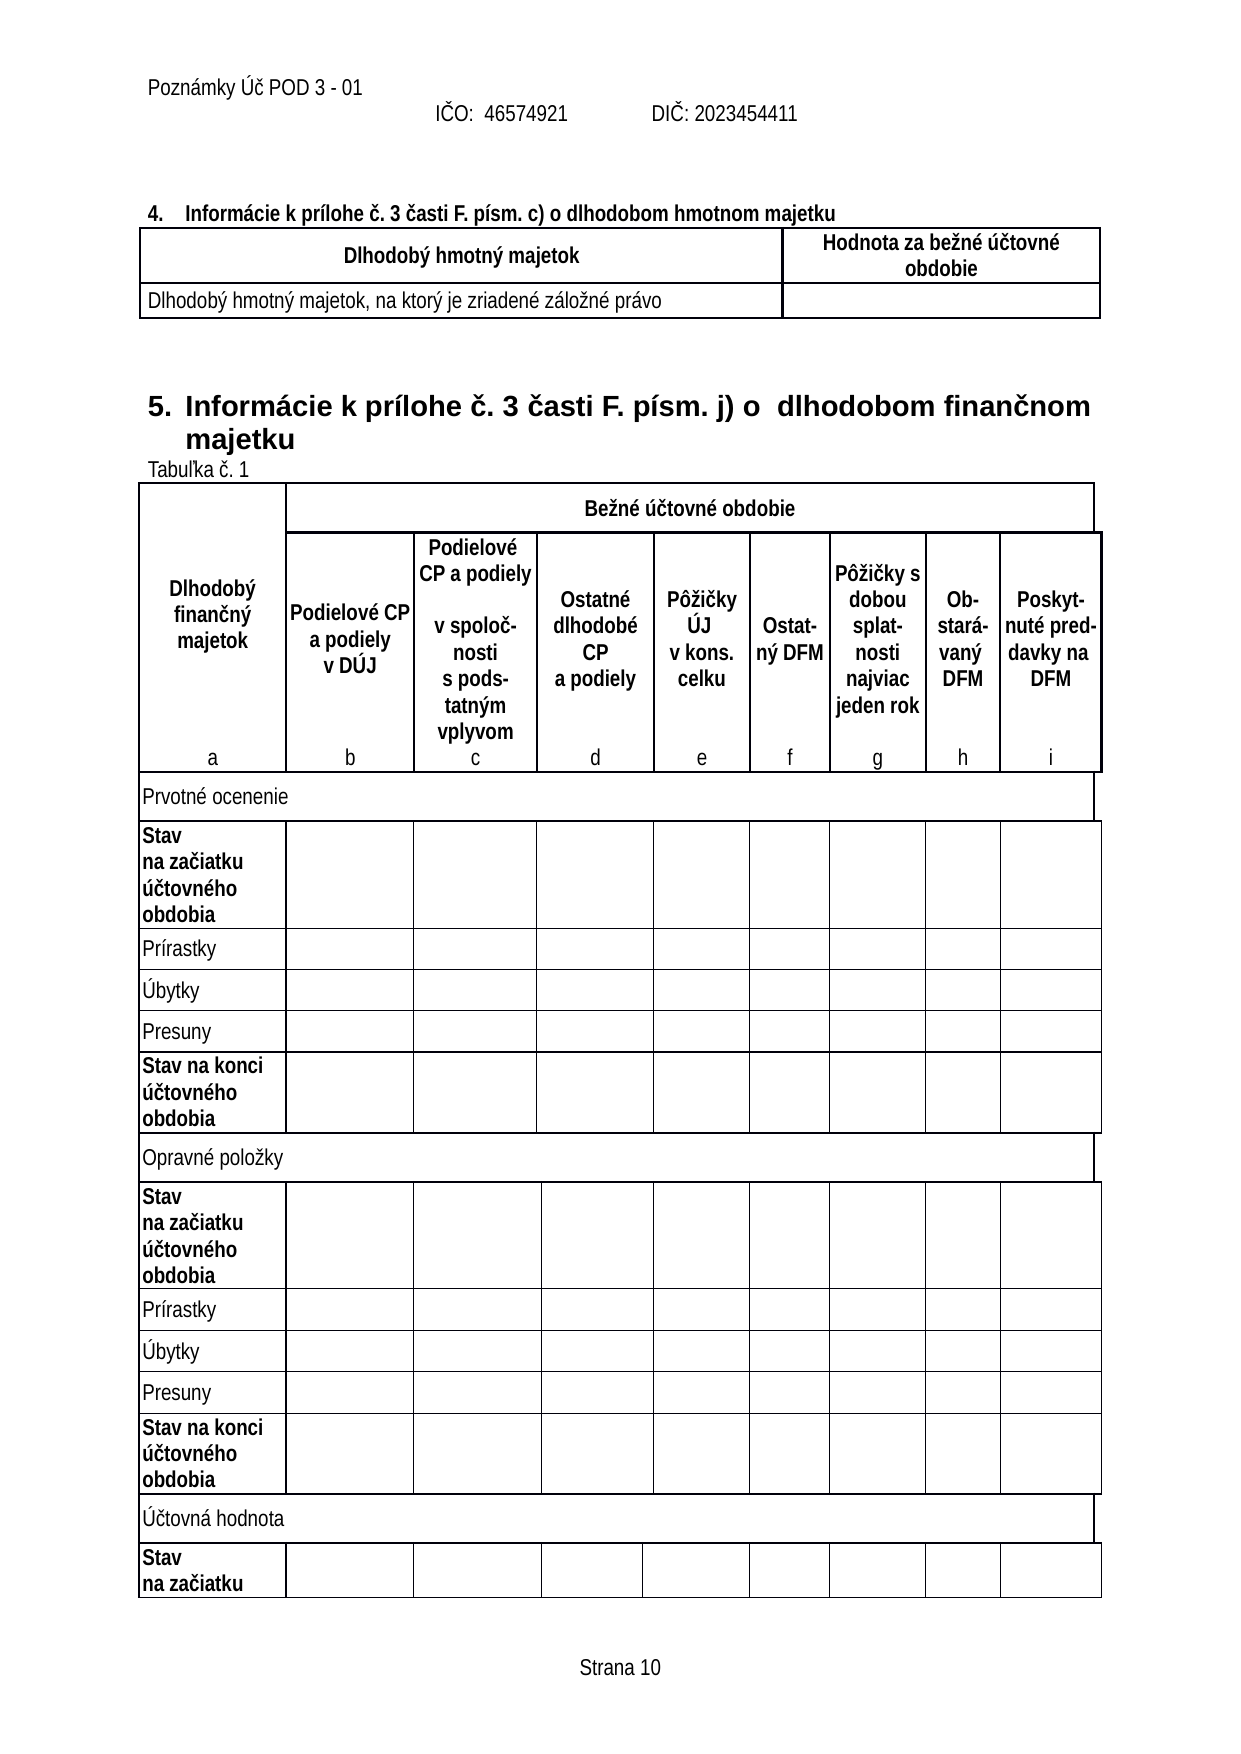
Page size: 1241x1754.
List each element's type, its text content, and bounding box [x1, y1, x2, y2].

table_cell [1001, 1331, 1101, 1371]
table_header Hodnota za bežné účtovné obdobie [784, 229, 1099, 282]
table_cell Pôžičky ÚJ v kons. celku [655, 534, 749, 744]
table_header Dlhodobý finančný majetok [140, 484, 285, 744]
table_cell [654, 1053, 749, 1132]
table_cell [654, 1414, 749, 1492]
table_cell [830, 970, 925, 1010]
table_cell [537, 929, 653, 969]
table_cell [926, 822, 1000, 927]
table_cell [287, 1289, 413, 1330]
table_cell [1001, 1183, 1101, 1288]
table_cell [830, 1414, 925, 1492]
table_cell [830, 929, 925, 969]
table_cell Podielové CP a podiely v spoloč-nosti s pods-tatným vplyvom [415, 534, 536, 744]
table_cell [926, 929, 1000, 969]
table_cell [926, 1183, 1000, 1288]
table_cell [542, 1544, 642, 1597]
table_cell [542, 1183, 653, 1288]
table_cell g [831, 744, 925, 771]
table_cell [926, 1331, 1000, 1371]
table_cell [750, 822, 829, 927]
table_cell Dlhodobý hmotný majetok, na ktorý je zriadené záložné právo [141, 284, 781, 317]
table_cell i [1001, 744, 1100, 771]
table_cell h [927, 744, 999, 771]
table_cell [414, 970, 536, 1010]
table_cell Stav na konci účtovného obdobia [140, 1053, 285, 1132]
table_cell [1095, 773, 1101, 820]
table_cell e [655, 744, 749, 771]
table_cell [1001, 1544, 1101, 1597]
table_cell [926, 1372, 1000, 1412]
table_cell [414, 1331, 541, 1371]
table_cell Úbytky [140, 1331, 285, 1371]
table_cell [542, 1289, 653, 1330]
table_cell [654, 970, 749, 1010]
table_cell [926, 1289, 1000, 1330]
table_cell [1095, 1134, 1101, 1181]
table_cell [750, 1331, 829, 1371]
table_cell Stav na konci účtovného obdobia [140, 1414, 285, 1492]
table_header Dlhodobý hmotný majetok [141, 229, 781, 282]
table_cell c [415, 744, 536, 771]
table_cell [1001, 1053, 1101, 1132]
table_cell [830, 1331, 925, 1371]
table_cell [537, 970, 653, 1010]
table_cell [654, 929, 749, 969]
table_cell a [140, 744, 285, 771]
table_cell [1001, 822, 1101, 927]
table_cell [654, 1289, 749, 1330]
table_cell [830, 1011, 925, 1051]
table_cell [830, 1289, 925, 1330]
table_cell [414, 1289, 541, 1330]
table_cell [1001, 970, 1101, 1010]
table_cell Stav na začiatku účtovného obdobia [140, 822, 285, 927]
table_cell [542, 1372, 653, 1412]
table_cell [1001, 1372, 1101, 1412]
table_cell [414, 1053, 536, 1132]
table_cell [654, 822, 749, 927]
table_cell Úbytky [140, 970, 285, 1010]
table_cell [926, 1011, 1000, 1051]
table_cell [537, 1011, 653, 1051]
table_cell [926, 1414, 1000, 1492]
table_cell Podielové CP a podiely v DÚJ [287, 534, 413, 744]
table_cell [287, 1011, 413, 1051]
table_cell [830, 1372, 925, 1412]
table_cell [287, 1414, 413, 1492]
table_header Bežné účtovné obdobie [287, 484, 1093, 531]
table_cell Prírastky [140, 1289, 285, 1330]
table_cell [750, 1289, 829, 1330]
table_header [1095, 482, 1101, 531]
table_cell [537, 822, 653, 927]
table_cell [287, 1372, 413, 1412]
table_cell [830, 1053, 925, 1132]
table_cell [750, 929, 829, 969]
list Informácie k prílohe č. 3 časti F. písm. c) o dlhodobom hmotnom majetku [148, 200, 1092, 227]
table_cell [287, 1183, 413, 1288]
table_cell [926, 970, 1000, 1010]
table_cell [750, 1011, 829, 1051]
table_cell Účtovná hodnota [140, 1495, 1093, 1542]
table_cell Presuny [140, 1372, 285, 1412]
table_cell [1001, 929, 1101, 969]
table_cell [654, 1011, 749, 1051]
table_cell Presuny [140, 1011, 285, 1051]
table_cell [287, 970, 413, 1010]
table_cell [287, 1331, 413, 1371]
table_cell Ostatné dlhodobé CP a podiely [538, 534, 653, 744]
table_cell [542, 1331, 653, 1371]
table_cell [414, 1414, 541, 1492]
table_cell Stav na začiatku účtovného obdobia [140, 1183, 285, 1288]
text Tabuľka č. 1 [148, 456, 1092, 482]
table_cell [414, 1372, 541, 1412]
table_cell [750, 1372, 829, 1412]
table_cell Prvotné ocenenie [140, 773, 1093, 820]
table_cell [784, 284, 1099, 317]
table_cell [1001, 1011, 1101, 1051]
table_cell f [751, 744, 829, 771]
table_cell [830, 1544, 925, 1597]
table_cell Ostat-ný DFM [751, 534, 829, 744]
table_cell Opravné položky [140, 1134, 1093, 1181]
table_cell [414, 1544, 541, 1597]
title Informácie k prílohe č. 3 časti F. písm. j) o dlhodobom finančnom majetku [148, 389, 1092, 456]
table_cell Stav na začiatku [140, 1544, 285, 1597]
table_cell [1001, 1289, 1101, 1330]
table_cell [537, 1053, 653, 1132]
table_cell [287, 822, 413, 927]
table_cell [750, 1053, 829, 1132]
table_cell [750, 1183, 829, 1288]
table_cell [287, 1544, 413, 1597]
table_cell [542, 1414, 653, 1492]
table_cell [414, 1183, 541, 1288]
table_cell [1095, 1495, 1101, 1542]
table_cell [830, 822, 925, 927]
table_cell [926, 1053, 1000, 1132]
table_cell Ob-stará-vaný DFM [927, 534, 999, 744]
table_cell [414, 1011, 536, 1051]
table_cell [926, 1544, 1000, 1597]
table_cell [414, 822, 536, 927]
table_cell [287, 1053, 413, 1132]
table_cell [750, 1544, 829, 1597]
table_cell [654, 1331, 749, 1371]
table_cell [1001, 1414, 1101, 1492]
table_cell b [287, 744, 413, 771]
table_cell [750, 1414, 829, 1492]
table_cell d [538, 744, 653, 771]
table_cell [830, 1183, 925, 1288]
table_cell [643, 1544, 749, 1597]
table_cell [654, 1372, 749, 1412]
table_cell [654, 1183, 749, 1288]
table_cell Prírastky [140, 929, 285, 969]
table_cell Pôžičky s dobou splat-nosti najviac jeden rok [831, 534, 925, 744]
table_cell [414, 929, 536, 969]
table_cell Poskyt-nuté pred-davky na DFM [1001, 534, 1100, 744]
table_cell [750, 970, 829, 1010]
table_cell [287, 929, 413, 969]
